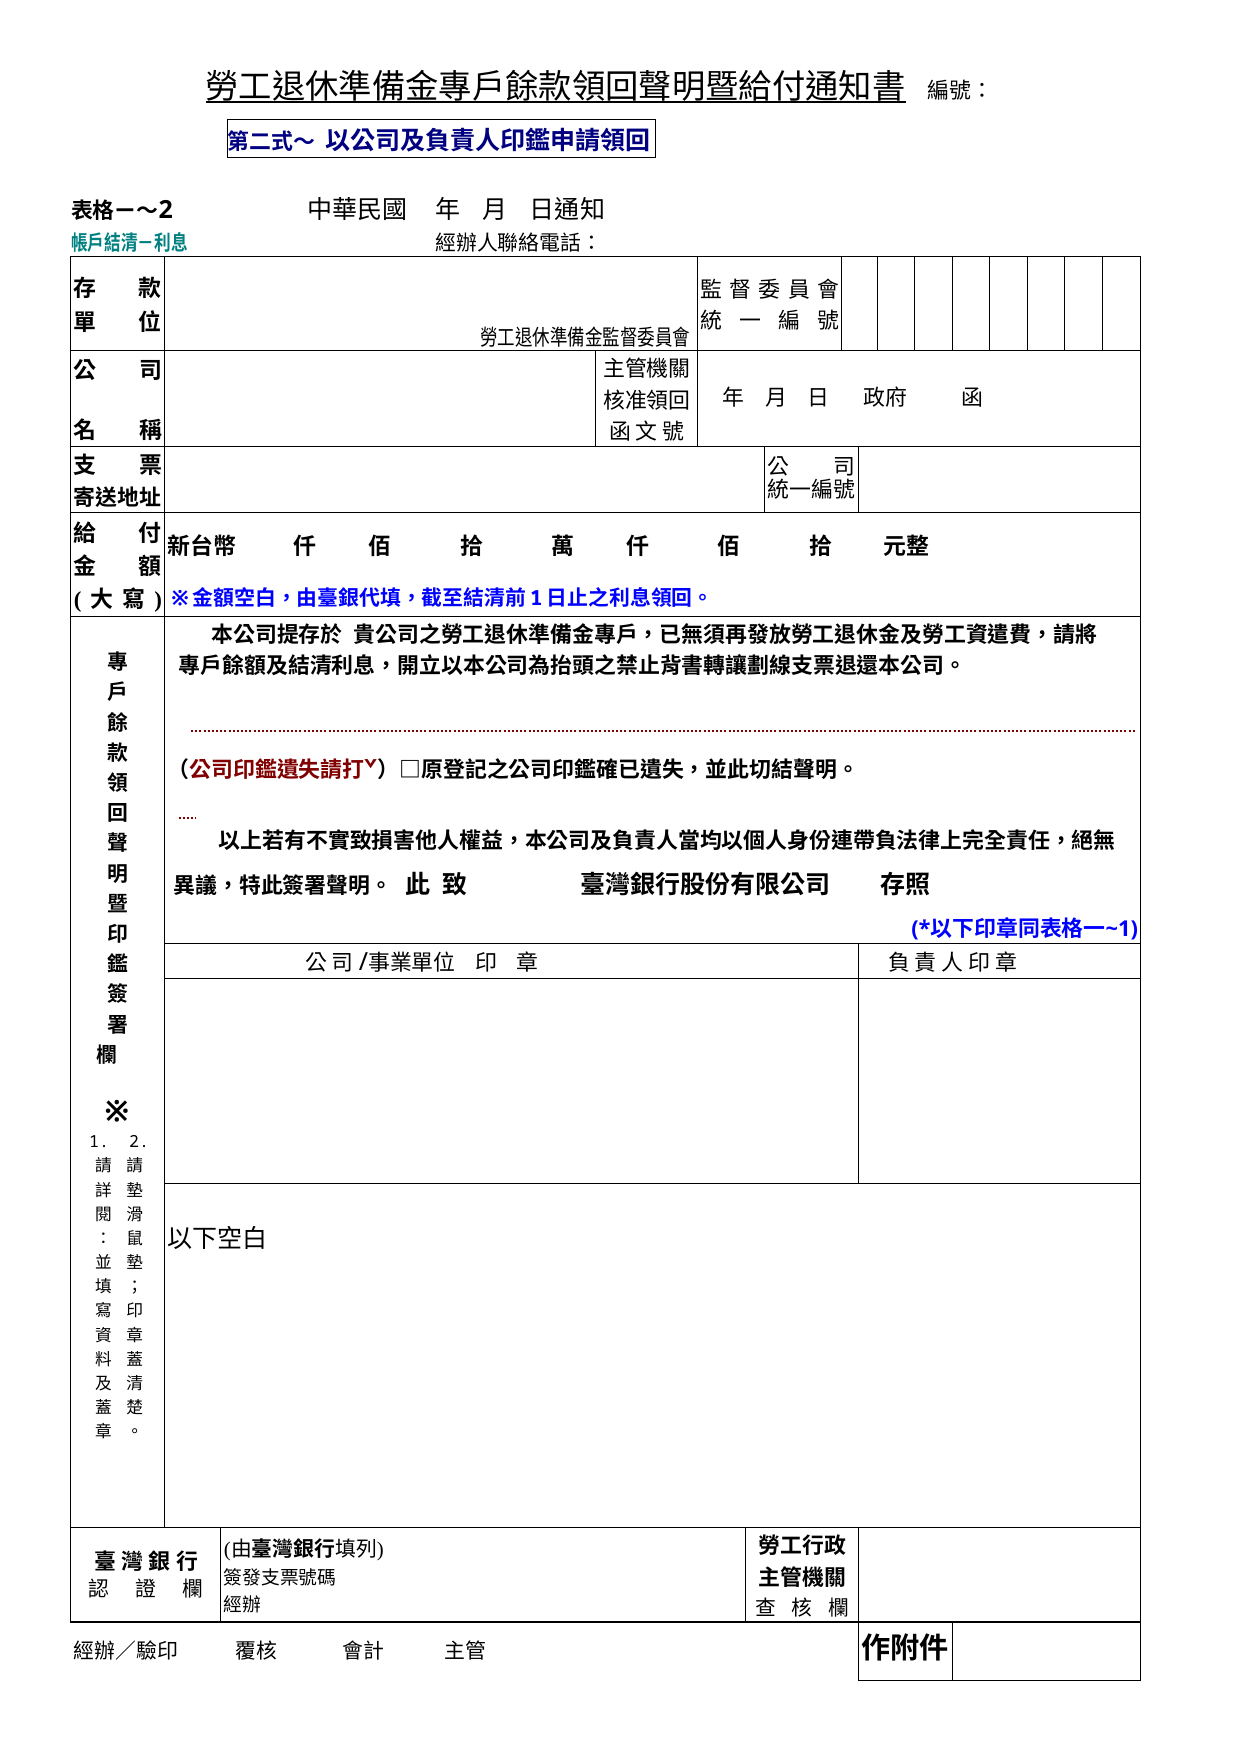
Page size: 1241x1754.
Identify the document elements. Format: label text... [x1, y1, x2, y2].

table_cell [859, 979, 1140, 1183]
table_header [1028, 257, 1064, 350]
table_cell 新台幣 仟 佰 拾 萬 仟 佰 拾 元整 ※金額空白，由臺銀代填，截至結清前1日止之利息領回。 [165, 513, 1140, 616]
table_cell 負 責 人 印 章 [859, 944, 1140, 978]
table_cell 年 月 日 政府 函 [698, 351, 1140, 446]
table_cell [953, 1623, 1140, 1680]
table_cell 作附件 [859, 1623, 952, 1680]
table_cell 給 付 金 額 (大寫) [71, 513, 164, 616]
table_cell 本公司提存於 貴公司之勞工退休準備金專戶，已無須再發放勞工退休金及勞工資遣費，請將 專戶餘額及結清利息，開立以本公司為抬頭之禁止背書轉讓劃線支票退還本公司。 （公司印鑑遺失請打ˇ）□原登記之公司印鑑確已遺失，並此切結聲明。 以上若有不實致損害他人權益，本公司及負責人當均以個人身份連帶負法律上完全責任，絕無 異議，特此簽署聲明。 此 致 臺灣銀行股份有限公司 存照 (*以下印章同表格一~1) [165, 617, 1140, 943]
table_cell 臺 灣 銀 行 認 證 欄 [71, 1528, 220, 1621]
table_cell 公司 統一編號 [765, 447, 858, 512]
table_cell [859, 1528, 1140, 1621]
table_cell 勞工行政主管機關 查 核 欄 [746, 1528, 858, 1621]
table_header [1103, 257, 1140, 350]
table_cell [165, 447, 764, 512]
table_cell [165, 351, 595, 446]
table_header [915, 257, 952, 350]
table_header 勞工退休準備金監督委員會 [165, 257, 697, 350]
table_header [1065, 257, 1102, 350]
text 帳戶結清－利息 經辦人聯絡電話： [71, 231, 1169, 256]
table_cell (由臺灣銀行填列) 簽發支票號碼 經辦 [221, 1528, 745, 1621]
table_header 存 款 單 位 [71, 257, 164, 350]
table_cell 支 票 寄送地址 [71, 447, 164, 512]
table_cell 公 司 /事業單位 印 章 [165, 944, 858, 978]
table_cell 公 司 名 稱 [71, 351, 164, 446]
table_cell 主管機關 核准領回 函 文 號 [596, 351, 697, 446]
text [656, 119, 1169, 158]
table_cell 經辦∕驗印 覆核 會計 主管 [71, 1623, 858, 1680]
text 表格ㄧ～2 中華民國 年 月 日通知 [71, 174, 1169, 231]
table_header [953, 257, 989, 350]
table_cell [859, 447, 1140, 512]
text 第二式～ 以公司及負責人印鑑申請領回 [228, 120, 655, 157]
table_header [990, 257, 1027, 350]
table_header [878, 257, 914, 350]
table_cell 以下空白 [165, 1184, 1140, 1527]
table_header 監督委員會 統一編號 [698, 257, 841, 350]
table_cell [165, 979, 858, 1183]
text [71, 119, 227, 158]
text 勞工退休準備金專戶餘款領回聲明暨給付通知書 編號： [71, 59, 1169, 108]
table_cell 專 戶 餘 款 領 回 聲 明 暨 印 鑑 簽 署 欄 [71, 617, 164, 1527]
table_header [842, 257, 877, 350]
